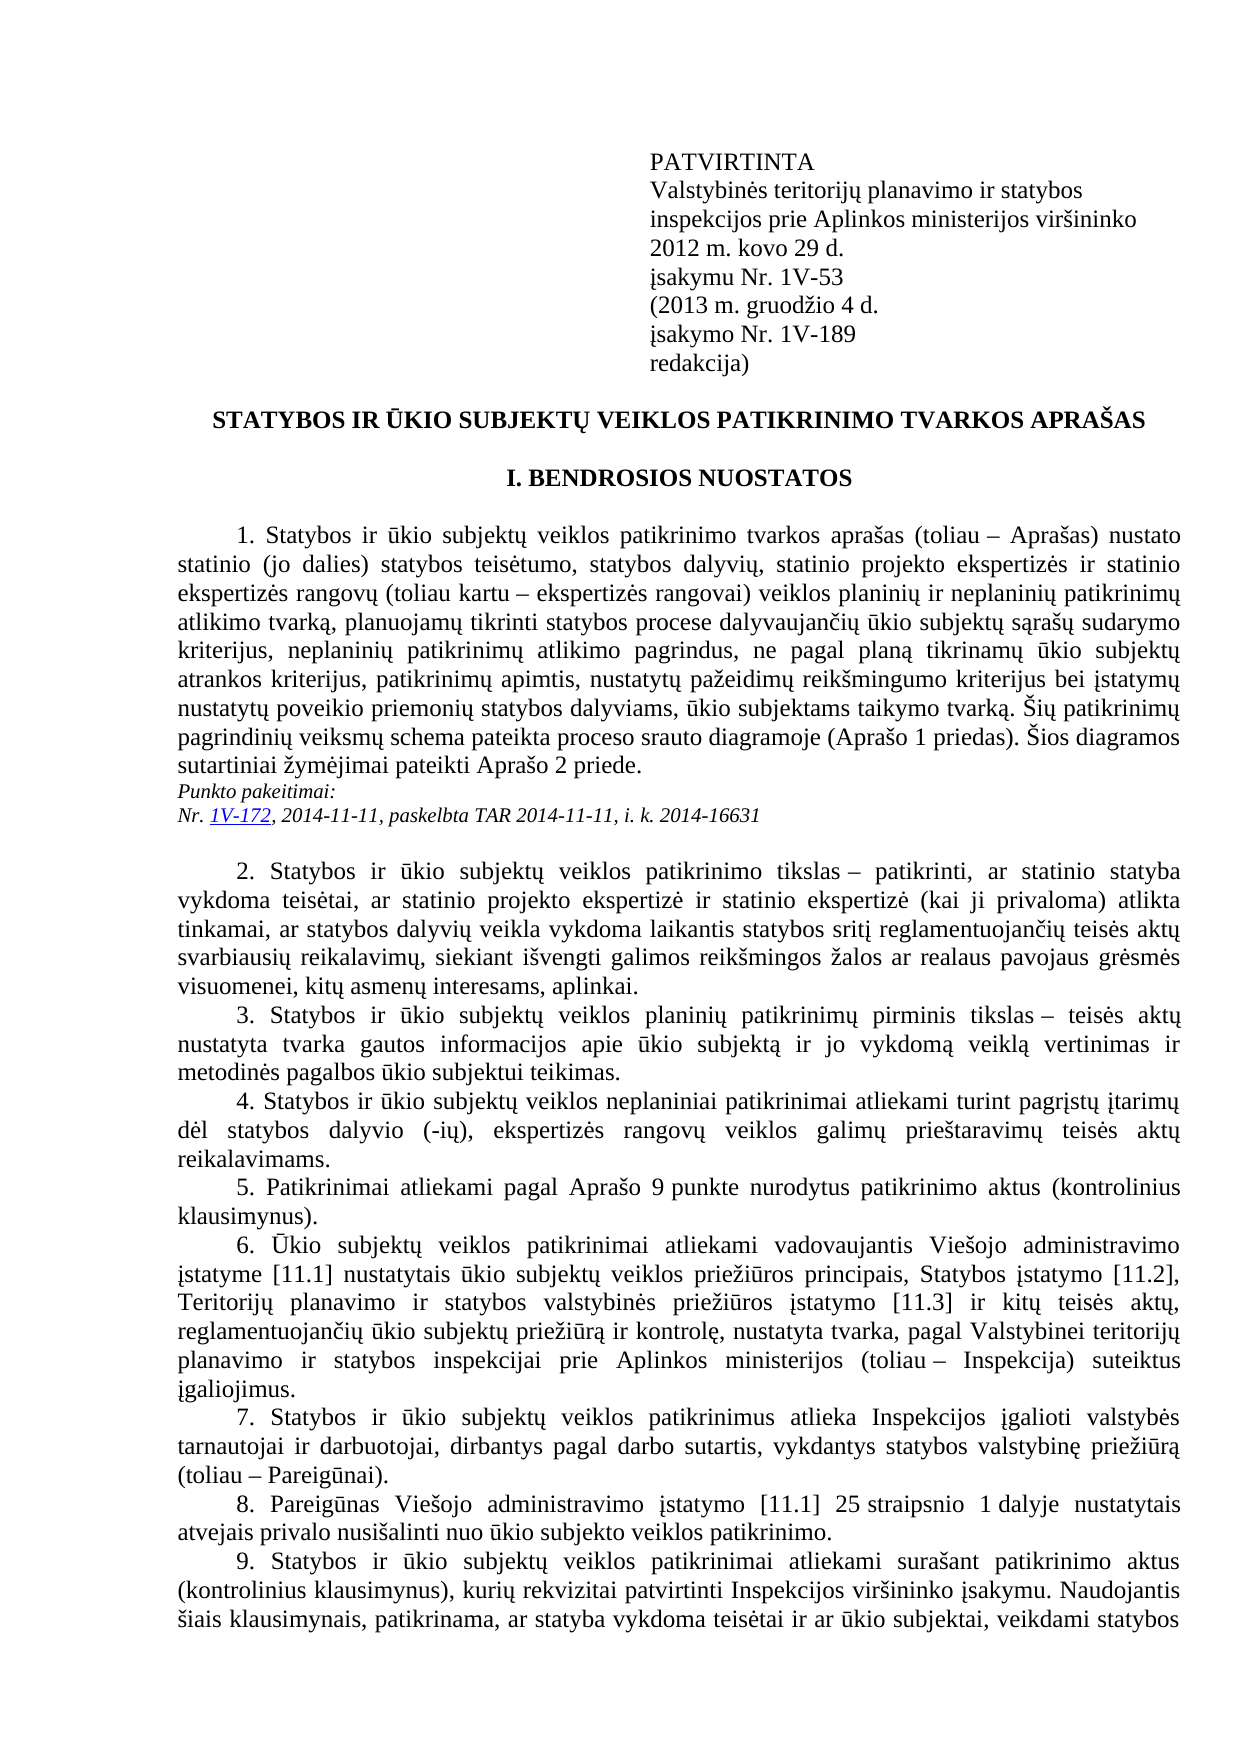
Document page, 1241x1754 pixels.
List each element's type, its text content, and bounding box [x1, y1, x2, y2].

text įsakymo Nr. 1V-189 [649, 319, 1181, 348]
text 7. Statybos ir ūkio subjektų veiklos patikrinimus atlieka Inspekcijos įgalioti valstybės tarnautojai ir darbuotojai, dirbantys pagal darbo sutartis, vykdantys statybos valstybinę priežiūrą (toliau – Pareigūnai). [177, 1402, 1181, 1489]
text 5. Patikrinimai atliekami pagal Aprašo 9 punkte nurodytus patikrinimo aktus (kontrolinius klausimynus). [177, 1172, 1181, 1230]
text 8. Pareigūnas Viešojo administravimo įstatymo [11.1] 25 straipsnio 1 dalyje nustatytais atvejais privalo nusišalinti nuo ūkio subjekto veiklos patikrinimo. [177, 1489, 1181, 1546]
text įsakymu Nr. 1V-53 [649, 262, 1181, 291]
text 2. Statybos ir ūkio subjektų veiklos patikrinimo tikslas – patikrinti, ar statinio statyba vykdoma teisėtai, ar statinio projekto ekspertizė ir statinio ekspertizė (kai ji privaloma) atlikta tinkamai, ar statybos dalyvių veikla vykdoma laikantis statybos sritį reglamentuojančių teisės aktų svarbiausių reikalavimų, siekiant išvengti galimos reikšmingos žalos ar realaus pavojaus grėsmės visuomenei, kitų asmenų interesams, aplinkai. [177, 856, 1181, 1000]
text 4. Statybos ir ūkio subjektų veiklos neplaniniai patikrinimai atliekami turint pagrįstų įtarimų dėl statybos dalyvio (-ių), ekspertizės rangovų veiklos galimų prieštaravimų teisės aktų reikalavimams. [177, 1086, 1181, 1172]
text Punkto pakeitimai: [177, 779, 1181, 803]
text 3. Statybos ir ūkio subjektų veiklos planinių patikrinimų pirminis tikslas – teisės aktų nustatyta tvarka gautos informacijos apie ūkio subjektą ir jo vykdomą veiklą vertinimas ir metodinės pagalbos ūkio subjektui teikimas. [177, 1000, 1181, 1086]
text redakcija) [649, 348, 1181, 377]
text STATYBOS ir ŪKIO SUBJEKTŲ VEIKLOS PATIKRINIMO TVARKOS APRAŠAS [177, 406, 1181, 434]
text 9. Statybos ir ūkio subjektų veiklos patikrinimai atliekami surašant patikrinimo aktus (kontrolinius klausimynus), kurių rekvizitai patvirtinti Inspekcijos viršininko įsakymu. Naudojantis šiais klausimynais, patikrinama, ar statyba vykdoma teisėtai ir ar ūkio subjektai, veikdami statybos [177, 1546, 1181, 1632]
text 2012 m. kovo 29 d. [649, 233, 1181, 262]
text Nr. 1V-172, 2014-11-11, paskelbta TAR 2014-11-11, i. k. 2014-16631 [177, 803, 1181, 827]
text PATVIRTINTA [649, 147, 1181, 176]
text Valstybinės teritorijų planavimo ir statybos [649, 176, 1181, 204]
text (2013 m. gruodžio 4 d. [649, 291, 1181, 319]
text 1. Statybos ir ūkio subjektų veiklos patikrinimo tvarkos aprašas (toliau – Aprašas) nustato statinio (jo dalies) statybos teisėtumo, statybos dalyvių, statinio projekto ekspertizės ir statinio ekspertizės rangovų (toliau kartu – ekspertizės rangovai) veiklos planinių ir neplaninių patikrinimų atlikimo tvarką, planuojamų tikrinti statybos procese dalyvaujančių ūkio subjektų sąrašų sudarymo kriterijus, neplaninių patikrinimų atlikimo pagrindus, ne pagal planą tikrinamų ūkio subjektų atrankos kriterijus, patikrinimų apimtis, nustatytų pažeidimų reikšmingumo kriterijus bei įstatymų nustatytų poveikio priemonių statybos dalyviams, ūkio subjektams taikymo tvarką. Šių patikrinimų pagrindinių veiksmų schema pateikta proceso srauto diagramoje (Aprašo 1 priedas). Šios diagramos sutartiniai žymėjimai pateikti Aprašo 2 priede. [177, 521, 1181, 779]
text 6. Ūkio subjektų veiklos patikrinimai atliekami vadovaujantis Viešojo administravimo įstatyme [11.1] nustatytais ūkio subjektų veiklos priežiūros principais, Statybos įstatymo [11.2], Teritorijų planavimo ir statybos valstybinės priežiūros įstatymo [11.3] ir kitų teisės aktų, reglamentuojančių ūkio subjektų priežiūrą ir kontrolę, nustatyta tvarka, pagal Valstybinei teritorijų planavimo ir statybos inspekcijai prie Aplinkos ministerijos (toliau – Inspekcija) suteiktus įgaliojimus. [177, 1230, 1181, 1402]
text I. BENDROSIOS NUOSTATOS [177, 463, 1181, 492]
text inspekcijos prie Aplinkos ministerijos viršininko [649, 204, 1181, 233]
